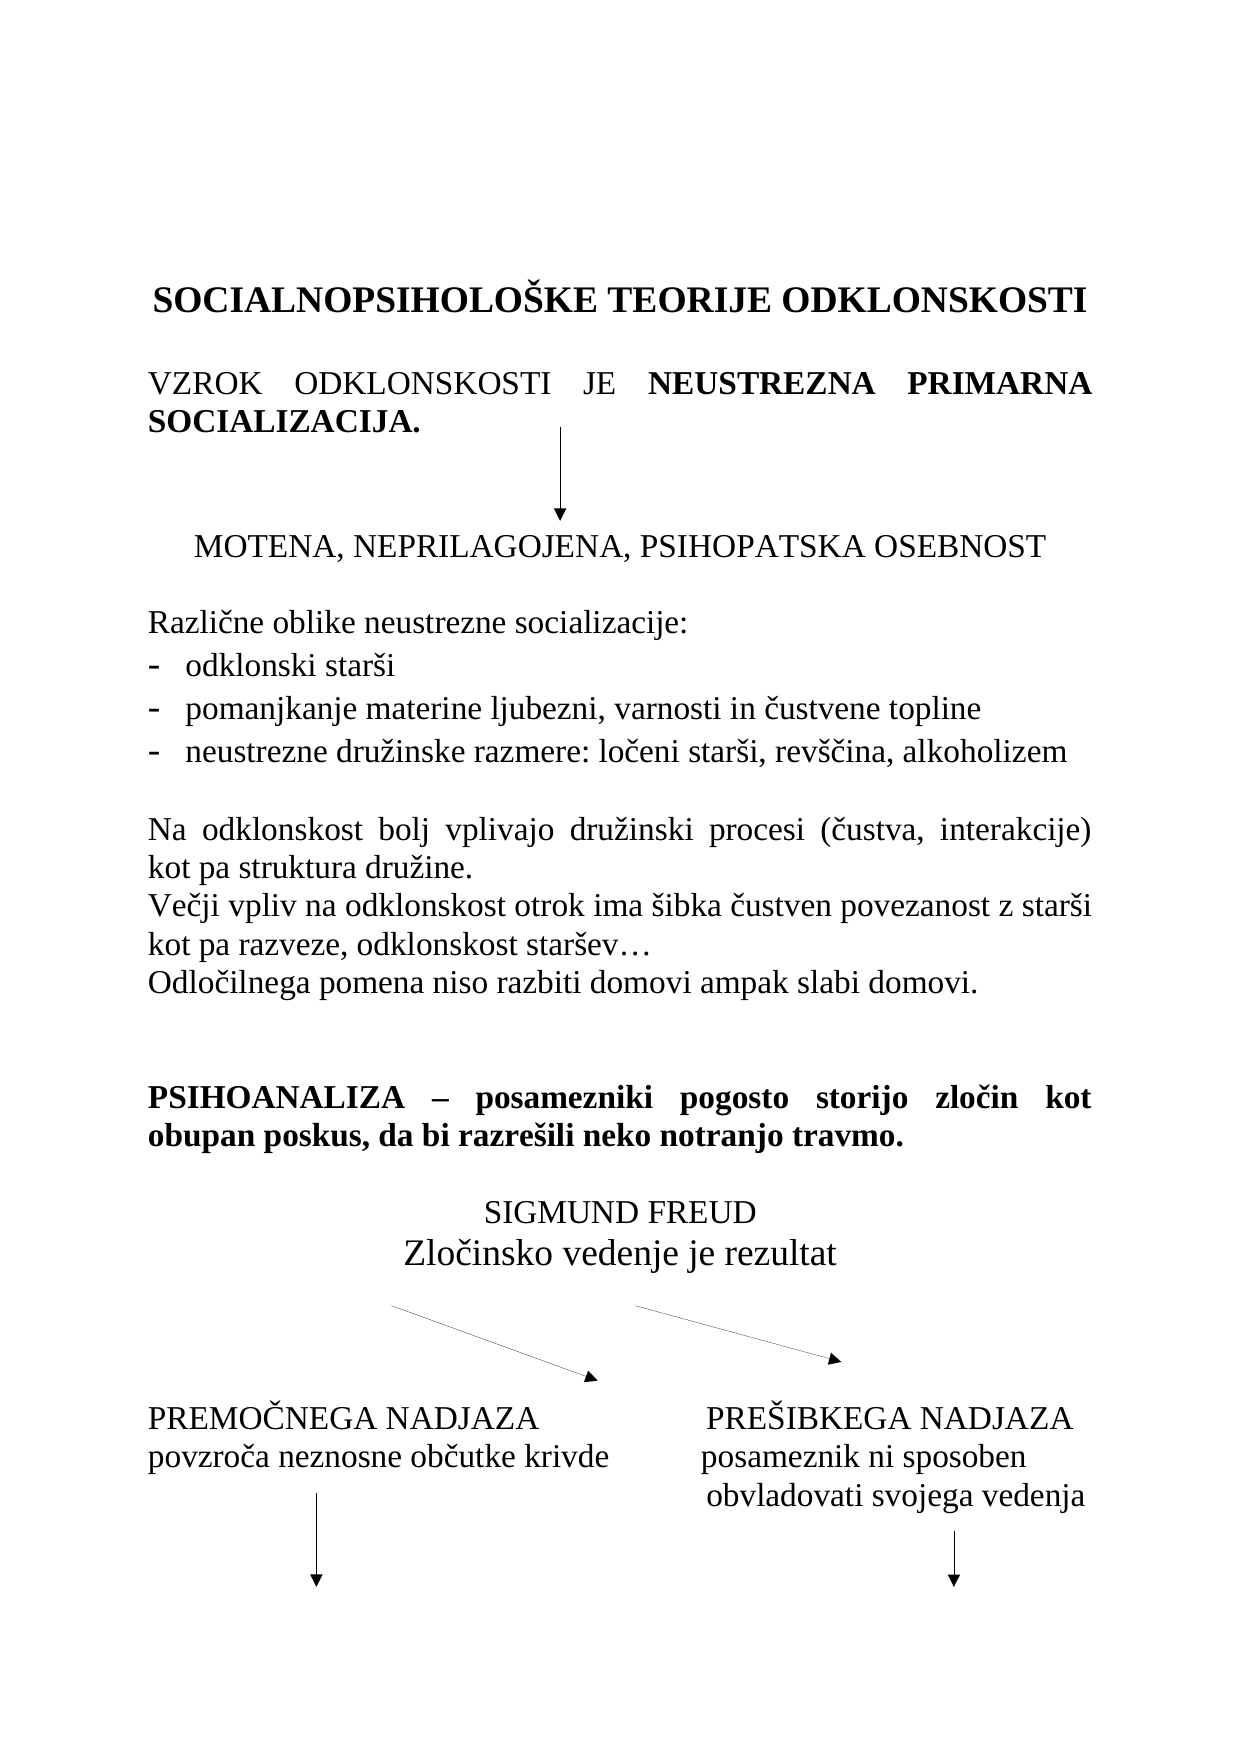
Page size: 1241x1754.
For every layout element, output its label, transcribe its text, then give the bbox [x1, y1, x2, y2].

list odklonski starši [148, 641, 1093, 684]
text Različne oblike neustrezne socializacije: [148, 603, 1093, 641]
text PSIHOANALIZA – posamezniki pogosto storijo zločin kot obupan poskus, da bi razrešili neko notranjo travmo. [148, 1077, 1093, 1154]
list pomanjkanje materine ljubezni, varnosti in čustvene topline [148, 684, 1093, 727]
text Na odklonskost bolj vplivajo družinski procesi (čustva, interakcije) kot pa struktura družine. [148, 809, 1093, 886]
text obvladovati svojega vedenja [148, 1475, 1093, 1513]
text MOTENA, NEPRILAGOJENA, PSIHOPATSKA OSEBNOST [148, 526, 1093, 564]
text Odločilnega pomena niso razbiti domovi ampak slabi domovi. [148, 962, 1093, 1001]
text SOCIALNOPSIHOLOŠKE TEORIJE ODKLONSKOSTI [148, 277, 1093, 320]
text PREMOČNEGA NADJAZA PREŠIBKEGA NADJAZA [148, 1398, 1093, 1437]
text SIGMUND FREUD [148, 1192, 1093, 1231]
text Večji vpliv na odklonskost otrok ima šibka čustven povezanost z starši kot pa razveze, odklonskost staršev… [148, 886, 1093, 962]
text povzroča neznosne občutke krivde posameznik ni sposoben [148, 1437, 1093, 1475]
list neustrezne družinske razmere: ločeni starši, revščina, alkoholizem [148, 727, 1093, 771]
text Zločinsko vedenje je rezultat [148, 1231, 1093, 1274]
text VZROK ODKLONSKOSTI JE NEUSTREZNA PRIMARNA SOCIALIZACIJA. [148, 363, 1093, 440]
